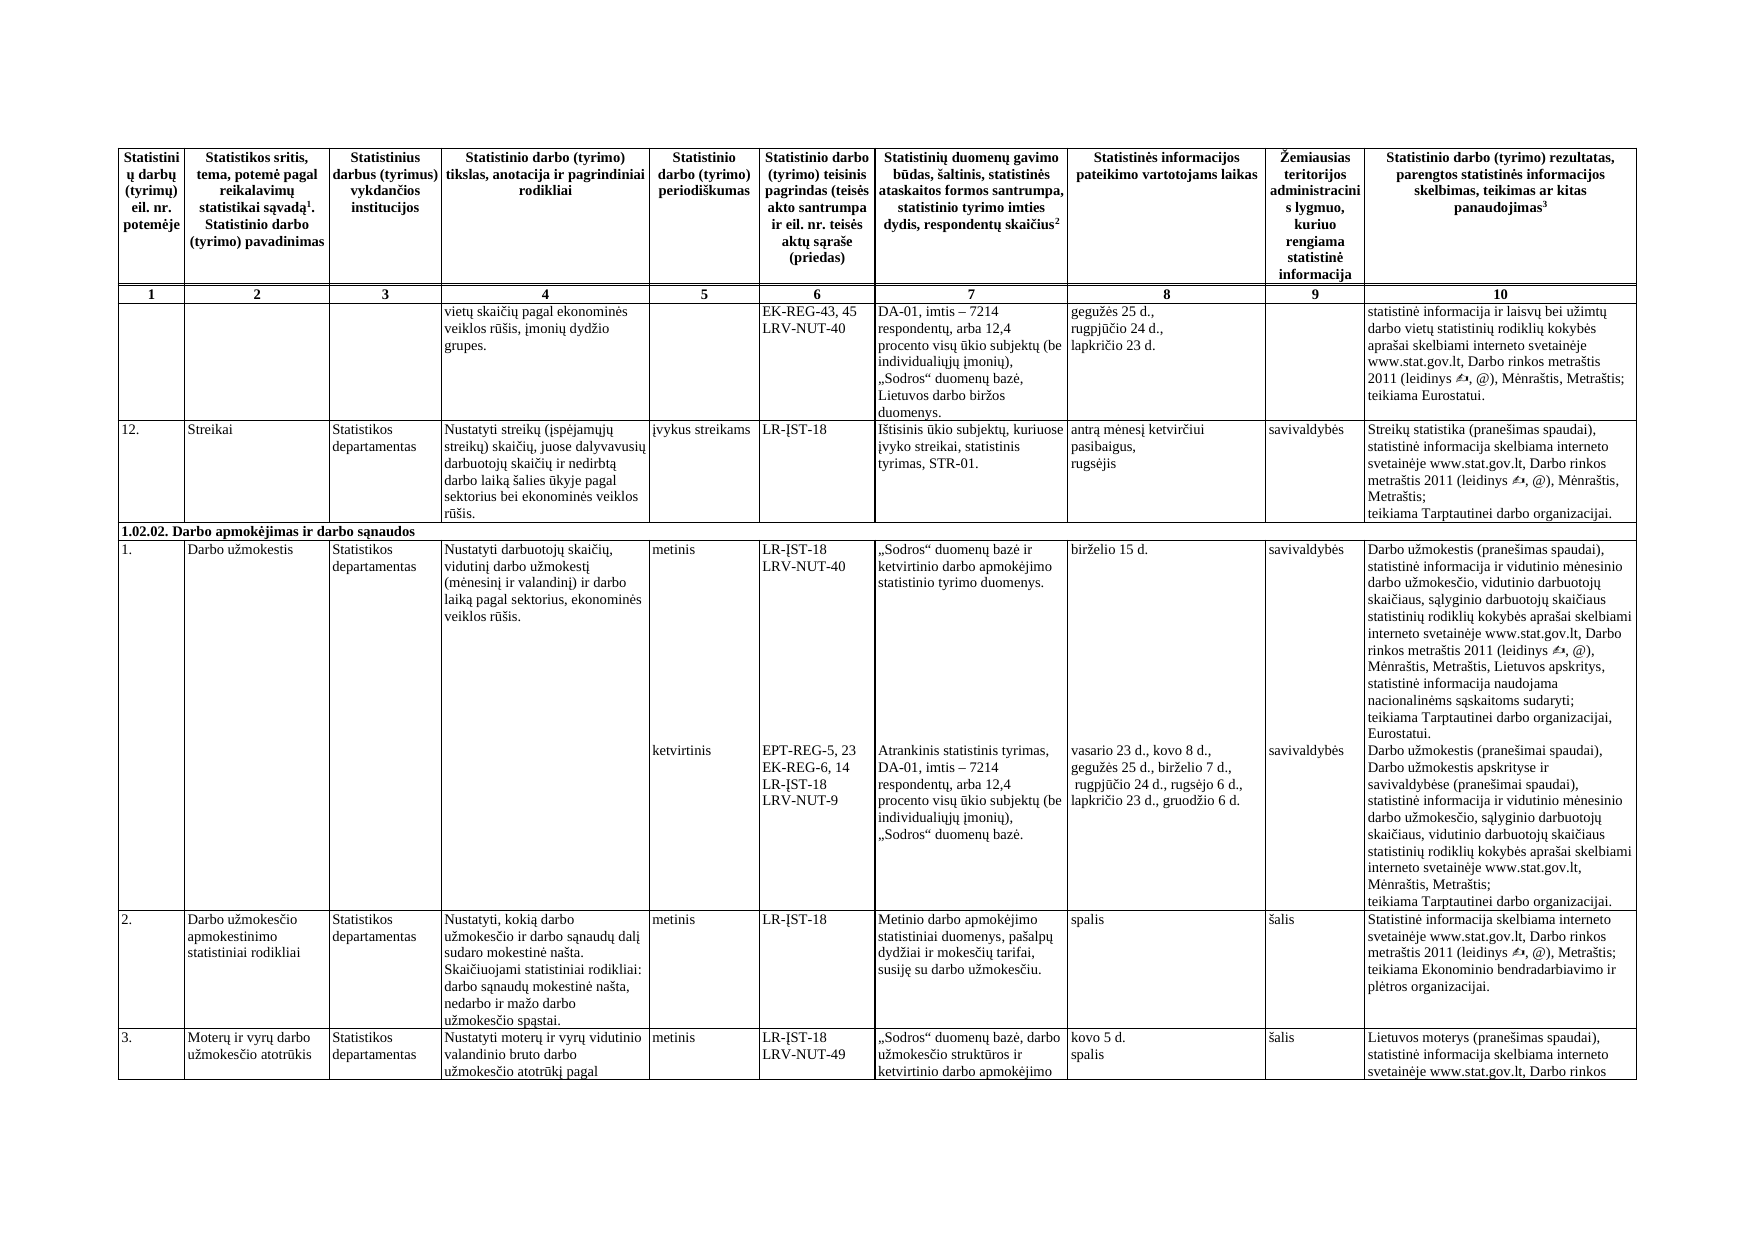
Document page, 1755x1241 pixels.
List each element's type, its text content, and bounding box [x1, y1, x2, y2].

table_cell savivaldybės [1266, 742, 1364, 909]
table_cell antrą mėnesį ketvirčiui pasibaigus, rugsėjis [1068, 421, 1265, 522]
table_cell metinis [650, 541, 759, 742]
table_cell savivaldybės [1266, 421, 1364, 522]
table_cell LR-ĮST-18 LRV-NUT-40 [760, 541, 874, 742]
table_cell ketvirtinis [650, 742, 759, 909]
table_cell [330, 304, 441, 420]
table_cell Streikų statistika (pranešimas spaudai), statistinė informacija skelbiama interneto svetainėje www.stat.gov.lt, Darbo rinkos metraštis 2011 (leidinys [_|_], @), Mėnraštis, Metraštis; teikiama Tarptautinei darbo organizacijai. [1365, 421, 1636, 522]
table_cell Metinio darbo apmokėjimo statistiniai duomenys, pašalpų dydžiai ir mokesčių tarifai, susiję su darbo užmokesčiu. [876, 911, 1067, 1028]
table_cell „Sodros“ duomenų bazė ir ketvirtinio darbo apmokėjimo statistinio tyrimo duomenys. [876, 541, 1067, 742]
table_cell 2 [185, 286, 329, 303]
table_cell Laisvos darbo vietos (pranešimai spaudai), statistinė informacija ir laisvų bei užimtų darbo vietų statistinių rodiklių kokybės aprašai skelbiami interneto svetainėje www.stat.gov.lt, Darbo rinkos metraštis 2011 (leidinys [_|_], @), Mėnraštis, Metraštis; teikiama Eurostatui. [1365, 304, 1636, 420]
table_header Statistinių duomenų gavimo būdas, šaltinis, statistinės ataskaitos formos santrumpa, statistinio tyrimo imties dydis, respondentų skaičius2 [876, 149, 1067, 283]
table_cell [442, 742, 649, 909]
table_cell 12. [119, 421, 184, 522]
table_cell 1 [119, 286, 184, 303]
table_cell Darbo užmokestis [185, 541, 329, 742]
table_cell Statistikos departamentas [330, 1029, 441, 1079]
table_cell „Sodros“ duomenų bazė, darbo užmokesčio struktūros ir ketvirtinio darbo apmokėjimo [876, 1029, 1067, 1079]
table_cell Nustatyti, kokią darbo užmokesčio ir darbo sąnaudų dalį sudaro mokestinė našta. Skaičiuojami statistiniai rodikliai: darbo sąnaudų mokestinė našta, nedarbo ir mažo darbo užmokesčio spąstai. [442, 911, 649, 1028]
table_cell 1.02.02. Darbo apmokėjimas ir darbo sąnaudos [119, 523, 1636, 539]
table_cell Darbo užmokestis (pranešimas spaudai), statistinė informacija ir vidutinio mėnesinio darbo užmokesčio, vidutinio darbuotojų skaičiaus, sąlyginio darbuotojų skaičiaus statistinių rodiklių kokybės aprašai skelbiami interneto svetainėje www.stat.gov.lt, Darbo rinkos metraštis 2011 (leidinys [_|_], @), Mėnraštis, Metraštis, Lietuvos apskritys, statistinė informacija naudojama nacionalinėms sąskaitoms sudaryti; teikiama Tarptautinei darbo organizacijai, Eurostatui. [1365, 541, 1636, 742]
table_cell šalis [1266, 1029, 1364, 1079]
table_cell [119, 742, 184, 909]
table_cell Lietuvos moterys (pranešimas spaudai), statistinė informacija skelbiama interneto svetainėje www.stat.gov.lt, Darbo rinkos metraštis 2011 (leidinys [_|_], @), Moterys ir vyrai Lietuvoje 2011 (leidinys [_|_], @), Metraštis; teikiama Eurostatui. [1365, 1029, 1636, 1079]
table_cell 8 [1068, 286, 1265, 303]
table_header Statistinio darbo (tyrimo) rezultatas, parengtos statistinės informacijos skelbimas, teikimas ar kitas panaudojimas3 [1365, 149, 1636, 283]
table_cell metinis [650, 1029, 759, 1079]
table_cell Moterų ir vyrų darbo užmokesčio atotrūkis [185, 1029, 329, 1079]
table_cell 10 [1365, 286, 1636, 303]
table_cell Statistikos departamentas [330, 911, 441, 1028]
table_cell Streikai [185, 421, 329, 522]
table_cell Statistikos departamentas [330, 541, 441, 742]
table_cell Atrankinis statistinis tyrimas, DA-01, imtis – 7214 respondentų, arba 12,4 procento visų ūkio subjektų (be individualiųjų įmonių), „Sodros“ duomenų bazė. [876, 742, 1067, 909]
table_cell Darbo užmokesčio apmokestinimo statistiniai rodikliai [185, 911, 329, 1028]
table_cell 9 [1266, 286, 1364, 303]
table_cell 4 [442, 286, 649, 303]
table_cell vietų skaičių pagal ekonominės veiklos rūšis, įmonių dydžio grupes. [442, 304, 649, 420]
table_header Statistinius darbus (tyrimus) vykdančios institucijos [330, 149, 441, 283]
table_cell vasario 23 d., kovo 8 d., gegužės 25 d., birželio 7 d., rugpjūčio 24 d., rugsėjo 6 d., lapkričio 23 d., gruodžio 6 d. [1068, 742, 1265, 909]
table_cell kovo 5 d. spalis [1068, 1029, 1265, 1079]
table_cell LR-ĮST-18 [760, 421, 874, 522]
table_cell 2. [119, 911, 184, 1028]
table_cell [650, 304, 759, 420]
table_cell Statistikos departamentas [330, 421, 441, 522]
table_cell gegužės 25 d., rugpjūčio 24 d., lapkričio 23 d. [1068, 304, 1265, 420]
table_header Statistikos sritis, tema, potemė pagal reikalavimų statistikai sąvadą1. Statistinio darbo (tyrimo) pavadinimas [185, 149, 329, 283]
table_cell LR-ĮST-18 LRV-NUT-49 [760, 1029, 874, 1079]
table_cell 7 [876, 286, 1067, 303]
table_cell 3. [119, 1029, 184, 1079]
table_cell DA-01, imtis – 7214 respondentų, arba 12,4 procento visų ūkio subjektų (be individualiųjų įmonių), „Sodros“ duomenų bazė, Lietuvos darbo biržos duomenys. [876, 304, 1067, 420]
table_cell šalis [1266, 911, 1364, 1028]
table_header Žemiausias teritorijos administracinis lygmuo, kuriuo rengiama statistinė informacija [1266, 149, 1364, 283]
table_cell [330, 742, 441, 909]
table_cell Nustatyti streikų (įspėjamųjų streikų) skaičių, juose dalyvavusių darbuotojų skaičių ir nedirbtą darbo laiką šalies ūkyje pagal sektorius bei ekonominės veiklos rūšis. [442, 421, 649, 522]
table_header Statistinės informacijos pateikimo vartotojams laikas [1068, 149, 1265, 283]
table_cell birželio 15 d. [1068, 541, 1265, 742]
table_cell [185, 742, 329, 909]
table_cell Nustatyti moterų ir vyrų vidutinio valandinio bruto darbo užmokesčio atotrūkį pagal [442, 1029, 649, 1079]
table_cell EK-REG-43, 45 LRV-NUT-40 [760, 304, 874, 420]
table_cell Nustatyti darbuotojų skaičių, vidutinį darbo užmokestį (mėnesinį ir valandinį) ir darbo laiką pagal sektorius, ekonominės veiklos rūšis. [442, 541, 649, 742]
table_cell LR-ĮST-18 [760, 911, 874, 1028]
table_header Statistinio darbo (tyrimo) periodiškumas [650, 149, 759, 283]
table_cell Darbo užmokestis (pranešimai spaudai), Darbo užmokestis apskrityse ir savivaldybėse (pranešimai spaudai), statistinė informacija ir vidutinio mėnesinio darbo užmokesčio, sąlyginio darbuotojų skaičiaus, vidutinio darbuotojų skaičiaus statistinių rodiklių kokybės aprašai skelbiami interneto svetainėje www.stat.gov.lt, Mėnraštis, Metraštis; teikiama Tarptautinei darbo organizacijai. [1365, 742, 1636, 909]
table_header Statistinio darbo (tyrimo) tikslas, anotacija ir pagrindiniai rodikliai [442, 149, 649, 283]
table_header Statistinio darbo (tyrimo) teisinis pagrindas (teisės akto santrumpa ir eil. nr. teisės aktų sąraše (priedas) [760, 149, 874, 283]
table_cell Statistinė informacija skelbiama interneto svetainėje www.stat.gov.lt, Darbo rinkos metraštis 2011 (leidinys [_|_], @), Metraštis; teikiama Ekonominio bendradarbiavimo ir plėtros organizacijai. [1365, 911, 1636, 1028]
table_cell [119, 304, 184, 420]
table_cell savivaldybės [1266, 541, 1364, 742]
table_cell metinis [650, 911, 759, 1028]
table_cell 6 [760, 286, 874, 303]
table_cell [1266, 304, 1364, 420]
table_cell Ištisinis ūkio subjektų, kuriuose įvyko streikai, statistinis tyrimas, STR-01. [876, 421, 1067, 522]
table_cell 1. [119, 541, 184, 742]
table_cell 5 [650, 286, 759, 303]
table_cell spalis [1068, 911, 1265, 1028]
table_header Statistinių darbų (tyrimų) eil. nr. potemėje [119, 149, 184, 283]
table_cell 3 [330, 286, 441, 303]
table_cell įvykus streikams [650, 421, 759, 522]
table_cell EPT-REG-5, 23 EK-REG-6, 14 LR-ĮST-18 LRV-NUT-9 [760, 742, 874, 909]
table_cell [185, 304, 329, 420]
